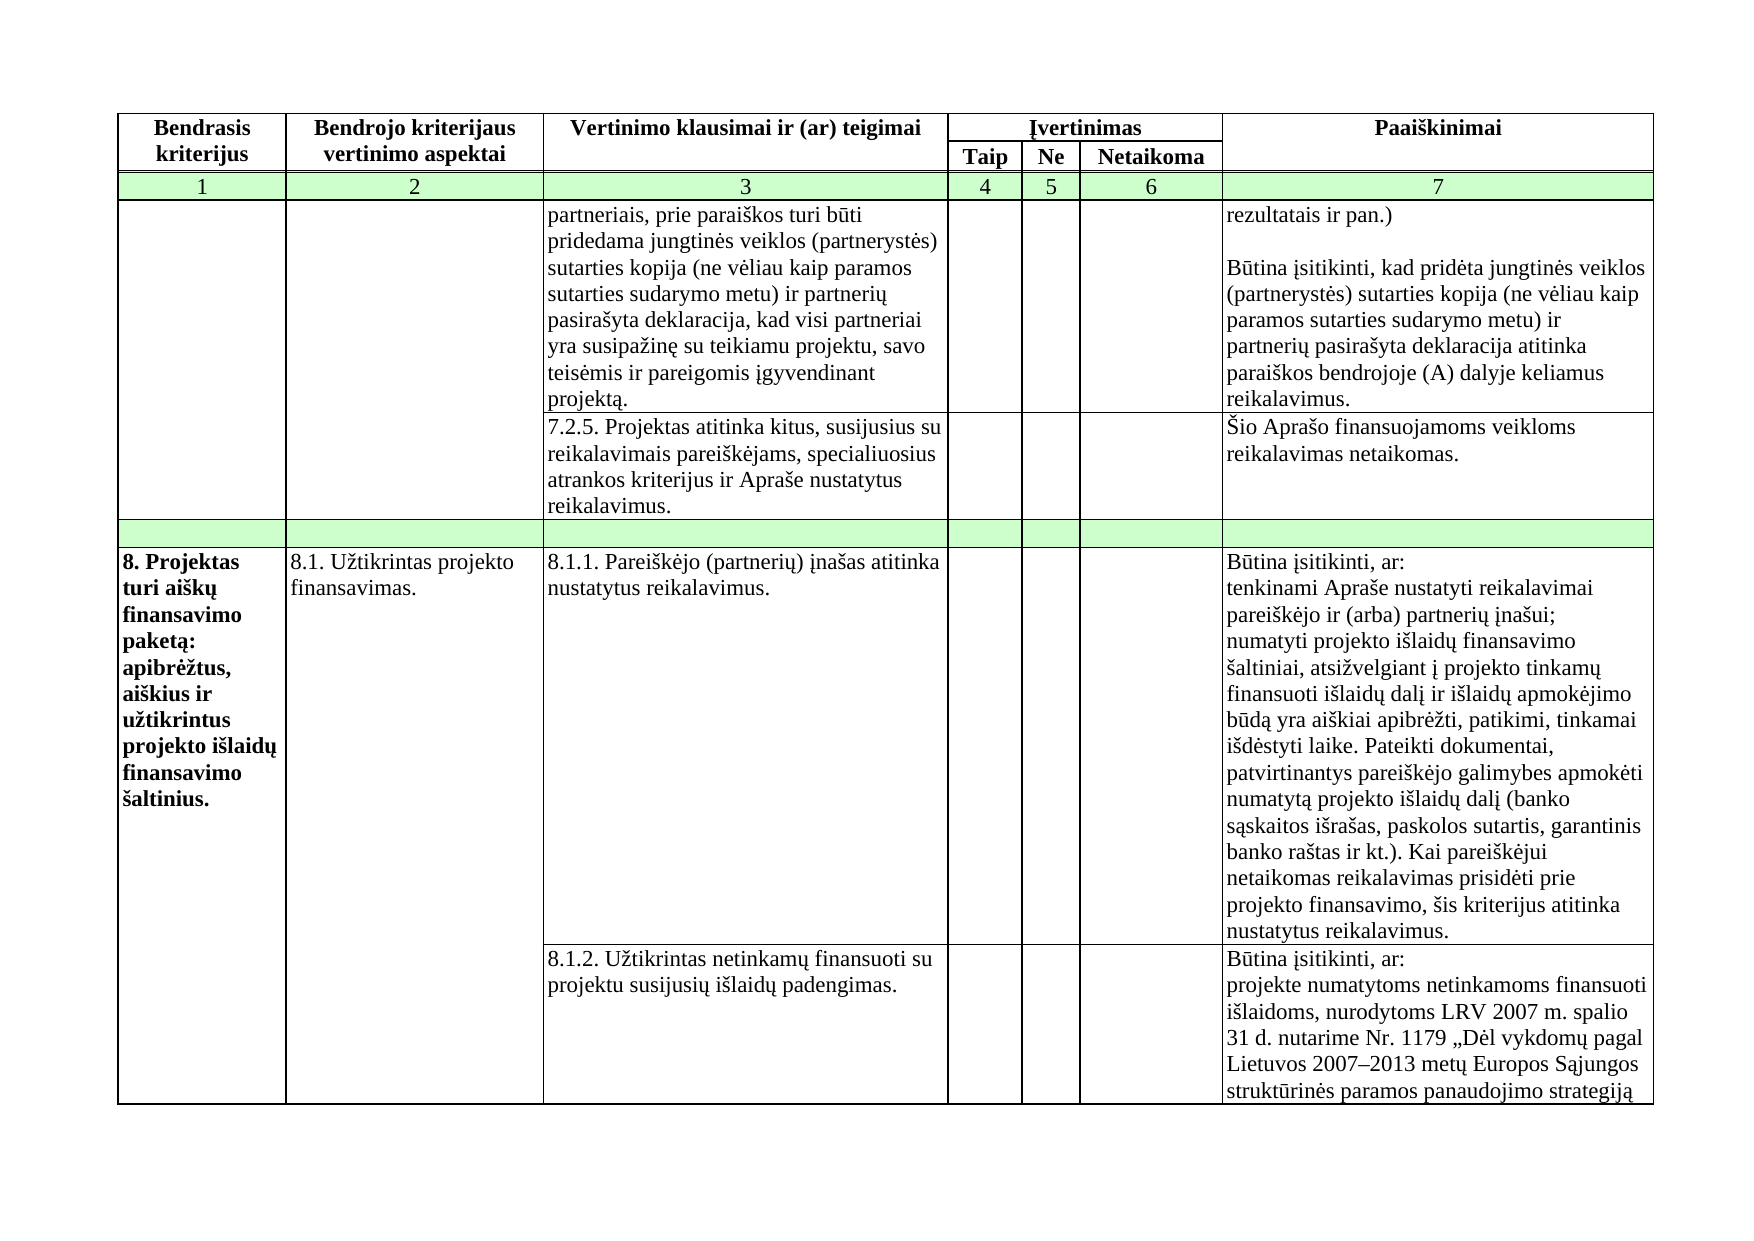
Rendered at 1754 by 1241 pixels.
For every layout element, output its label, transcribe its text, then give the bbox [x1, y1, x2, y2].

table_cell Šio Aprašo finansuojamoms veikloms reikalavimas netaikomas. [1223, 413, 1653, 519]
table_cell 3 [544, 173, 947, 199]
table_header Paaiškinimai [1223, 114, 1653, 170]
table_cell [287, 201, 543, 519]
table_cell [1023, 201, 1079, 412]
table_cell 2 [287, 173, 543, 199]
table_cell rezultatais ir pan.) Būtina įsitikinti, kad pridėta jungtinės veiklos (partnerystės) sutarties kopija (ne vėliau kaip paramos sutarties sudarymo metu) ir partnerių pasirašyta deklaracija atitinka paraiškos bendrojoje (A) dalyje keliamus reikalavimus. [1223, 201, 1653, 412]
table_cell 7.2.5. Projektas atitinka kitus, susijusius su reikalavimais pareiškėjams, specialiuosius atrankos kriterijus ir Apraše nustatytus reikalavimus. [544, 413, 947, 519]
table_cell partneriais, prie paraiškos turi būti pridedama jungtinės veiklos (partnerystės) sutarties kopija (ne vėliau kaip paramos sutarties sudarymo metu) ir partnerių pasirašyta deklaracija, kad visi partneriai yra susipažinę su teikiamu projektu, savo teisėmis ir pareigomis įgyvendinant projektą. [544, 201, 947, 412]
table_cell [949, 520, 1021, 547]
table_header Įvertinimas [949, 114, 1222, 140]
table_cell [1081, 945, 1222, 1103]
table_header Bendrasis kriterijus [119, 114, 285, 170]
table_cell [1081, 201, 1222, 412]
table_cell [1023, 945, 1079, 1103]
table_header Bendrojo kriterijaus vertinimo aspektai [287, 114, 543, 170]
table_cell Būtina įsitikinti, ar: projekte numatytoms netinkamoms finansuoti išlaidoms, nurodytoms LRV 2007 m. spalio 31 d. nutarime Nr. 1179 „Dėl vykdomų pagal Lietuvos 2007–2013 metų Europos Sąjungos struktūrinės paramos panaudojimo strategiją [1223, 945, 1653, 1103]
table_cell [1081, 548, 1222, 943]
table_cell 8.1.2. Užtikrintas netinkamų finansuoti su projektu susijusių išlaidų padengimas. [544, 945, 947, 1103]
table_cell [1223, 520, 1653, 547]
table_cell [119, 201, 285, 519]
table_cell Ne [1023, 142, 1079, 170]
table_cell [119, 520, 285, 547]
table_cell 7 [1223, 173, 1653, 199]
table_cell [1081, 520, 1222, 547]
table_cell [949, 201, 1021, 412]
table_cell [1023, 548, 1079, 943]
table_cell Netaikoma [1081, 142, 1222, 170]
table_cell 4 [949, 173, 1021, 199]
table_cell [1023, 413, 1079, 519]
table_cell [949, 945, 1021, 1103]
table_cell [1081, 413, 1222, 519]
table_cell 8.1. Užtikrintas projekto finansavimas. [287, 548, 543, 1103]
table_cell 1 [119, 173, 285, 199]
table_header Vertinimo klausimai ir (ar) teigimai [544, 114, 947, 170]
table_cell Taip [949, 142, 1021, 170]
table_cell 6 [1081, 173, 1222, 199]
table_cell 8.1.1. Pareiškėjo (partnerių) įnašas atitinka nustatytus reikalavimus. [544, 548, 947, 943]
table_cell 5 [1023, 173, 1079, 199]
table_cell Būtina įsitikinti, ar: tenkinami Apraše nustatyti reikalavimai pareiškėjo ir (arba) partnerių įnašui; numatyti projekto išlaidų finansavimo šaltiniai, atsižvelgiant į projekto tinkamų finansuoti išlaidų dalį ir išlaidų apmokėjimo būdą yra aiškiai apibrėžti, patikimi, tinkamai išdėstyti laike. Pateikti dokumentai, patvirtinantys pareiškėjo galimybes apmokėti numatytą projekto išlaidų dalį (banko sąskaitos išrašas, paskolos sutartis, garantinis banko raštas ir kt.). Kai pareiškėjui netaikomas reikalavimas prisidėti prie projekto finansavimo, šis kriterijus atitinka nustatytus reikalavimus. [1223, 548, 1653, 943]
table_cell [949, 413, 1021, 519]
table_cell [544, 520, 947, 547]
table_cell [287, 520, 543, 547]
table_cell 8. Projektas turi aiškų finansavimo paketą: apibrėžtus, aiškius ir užtikrintus projekto išlaidų finansavimo šaltinius. [119, 548, 285, 1103]
table_cell [949, 548, 1021, 943]
table_cell [1023, 520, 1079, 547]
